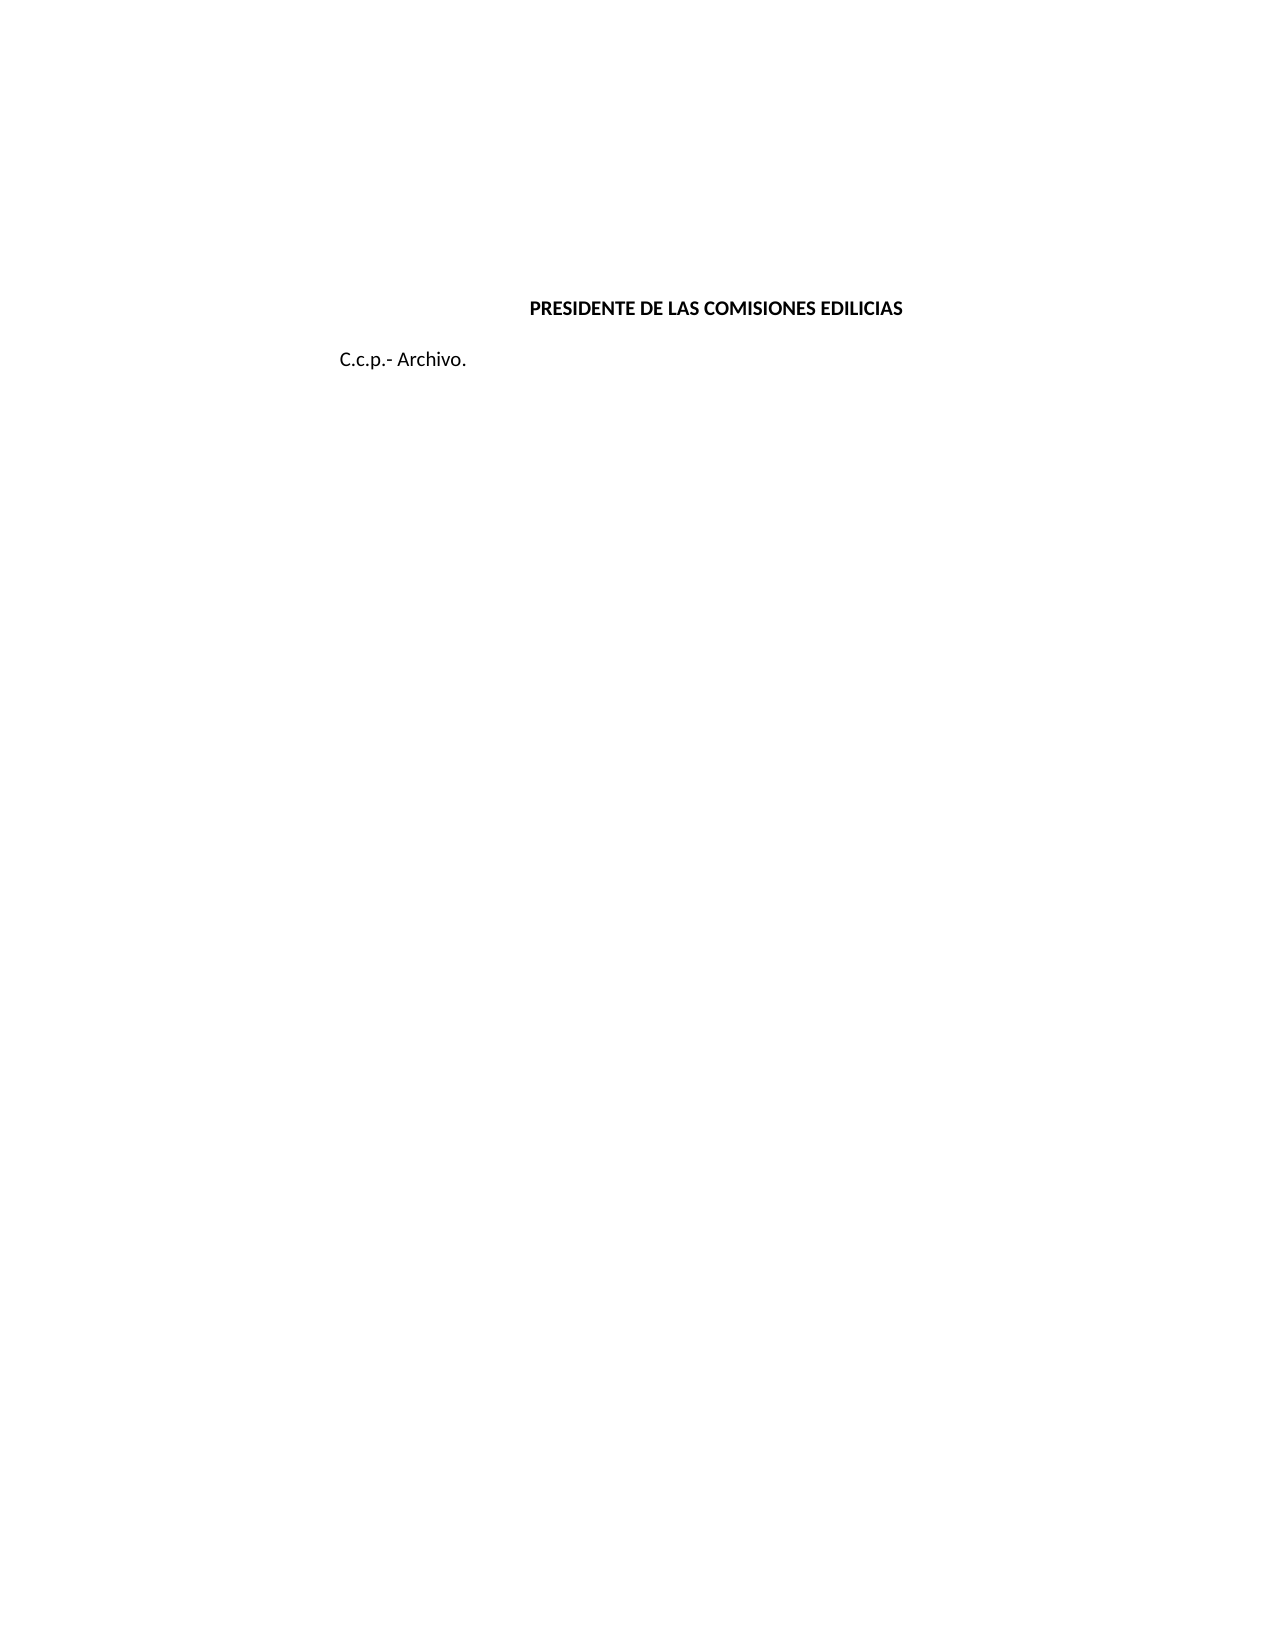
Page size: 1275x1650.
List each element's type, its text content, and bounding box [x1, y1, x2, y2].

text PRESIDENTE DE LAS COMISIONES EDILICIAS [339, 295, 1098, 321]
text C.c.p.- Archivo. [339, 346, 1098, 372]
